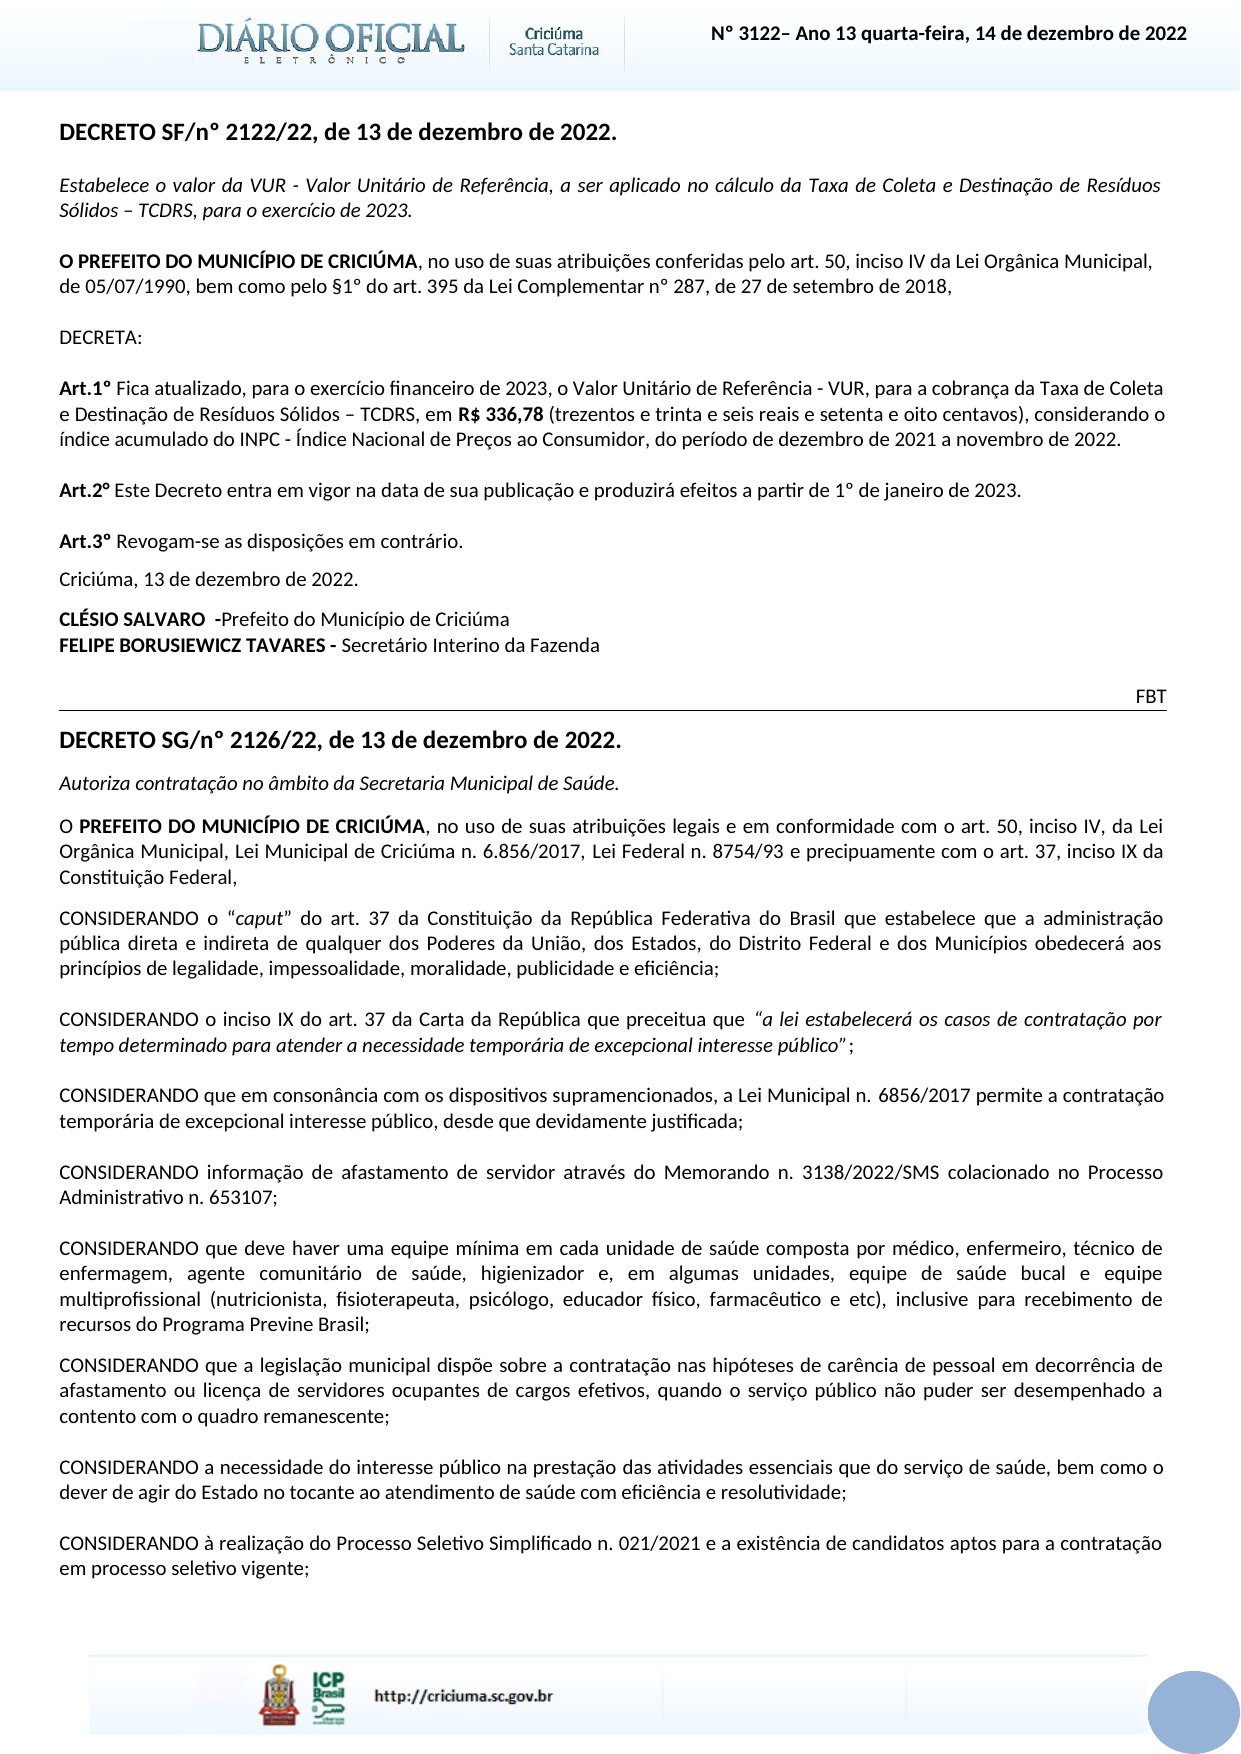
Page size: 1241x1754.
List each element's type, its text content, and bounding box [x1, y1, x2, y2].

list Autoriza contratação no âmbito da Secretaria Municipal de Saúde. [59, 770, 1165, 795]
text Art.1º Fica atualizado, para o exercício financeiro de 2023, o Valor Unitário de Referência - VUR, para a cobrança da Taxa de Coleta e Destinação de Resíduos Sólidos – TCDRS, em R$ 336,78 (trezentos e trinta e seis reais e setenta e oito centavos), considerando o índice acumulado do INPC - Índice Nacional de Preços ao Consumidor, do período de dezembro de 2021 a novembro de 2022. [59, 375, 1167, 452]
text CONSIDERANDO que deve haver uma equipe mínima em cada unidade de saúde composta por médico, enfermeiro, técnico de enfermagem, agente comunitário de saúde, higienizador e, em algumas unidades, equipe de saúde bucal e equipe multiprofissional (nutricionista, fisioterapeuta, psicólogo, educador físico, farmacêutico e etc), inclusive para recebimento de recursos do Programa Previne Brasil; [59, 1235, 1165, 1337]
text FELIPE BORUSIEWICZ TAVARES - Secretário Interino da Fazenda [59, 632, 1167, 657]
text CONSIDERANDO informação de afastamento de servidor através do Memorando n. 3138/2022/SMS colacionado no Processo Administrativo n. 653107; [59, 1159, 1165, 1210]
text FBT [59, 683, 1167, 710]
text O PREFEITO DO MUNICÍPIO DE CRICIÚMA, no uso de suas atribuições conferidas pelo art. 50, inciso IV da Lei Orgânica Municipal, de 05/07/1990, bem como pelo §1º do art. 395 da Lei Complementar nº 287, de 27 de setembro de 2018, [59, 248, 1167, 299]
text O PREFEITO DO MUNICÍPIO DE CRICIÚMA, no uso de suas atribuições legais e em conformidade com o art. 50, inciso IV, da Lei Orgânica Municipal, Lei Municipal de Criciúma n. 6.856/2017, Lei Federal n. 8754/93 e precipuamente com o art. 37, inciso IX da Constituição Federal, [59, 813, 1165, 889]
text Criciúma, 13 de dezembro de 2022. [59, 566, 1167, 591]
text DECRETA: [59, 324, 1167, 350]
text CONSIDERANDO a necessidade do interesse público na prestação das atividades essenciais que do serviço de saúde, bem como o dever de agir do Estado no tocante ao atendimento de saúde com eficiência e resolutividade; [59, 1454, 1165, 1505]
list DECRETO SG/nº 2126/22, de 13 de dezembro de 2022. [59, 724, 1165, 755]
text CLÉSIO SALVARO -Prefeito do Município de Criciúma [59, 607, 1167, 632]
text Art.3º Revogam-se as disposições em contrário. [59, 528, 1167, 553]
text Art.2° Este Decreto entra em vigor na data de sua publicação e produzirá efeitos a partir de 1º de janeiro de 2023. [59, 477, 1167, 502]
text CONSIDERANDO à realização do Processo Seletivo Simplificado n. 021/2021 e a existência de candidatos aptos para a contratação em processo seletivo vigente; [59, 1530, 1165, 1581]
text CONSIDERANDO o “caput” do art. 37 da Constituição da República Federativa do Brasil que estabelece que a administração pública direta e indireta de qualquer dos Poderes da União, dos Estados, do Distrito Federal e dos Municípios obedecerá aos princípios de legalidade, impessoalidade, moralidade, publicidade e eficiência; [59, 905, 1165, 981]
text Estabelece o valor da VUR - Valor Unitário de Referência, a ser aplicado no cálculo da Taxa de Coleta e Destinação de Resíduos Sólidos – TCDRS, para o exercício de 2023. [59, 172, 1167, 223]
text CONSIDERANDO que em consonância com os dispositivos supramencionados, a Lei Municipal n. 6856/2017 permite a contratação temporária de excepcional interesse público, desde que devidamente justificada; [59, 1083, 1165, 1133]
text CONSIDERANDO o inciso IX do art. 37 da Carta da República que preceitua que “a lei estabelecerá os casos de contratação por tempo determinado para atender a necessidade temporária de excepcional interesse público”; [59, 1006, 1165, 1057]
text DECRETO SF/nº 2122/22, de 13 de dezembro de 2022. [59, 116, 1167, 147]
text CONSIDERANDO que a legislação municipal dispõe sobre a contratação nas hipóteses de carência de pessoal em decorrência de afastamento ou licença de servidores ocupantes de cargos efetivos, quando o serviço público não puder ser desempenhado a contento com o quadro remanescente; [59, 1352, 1165, 1428]
